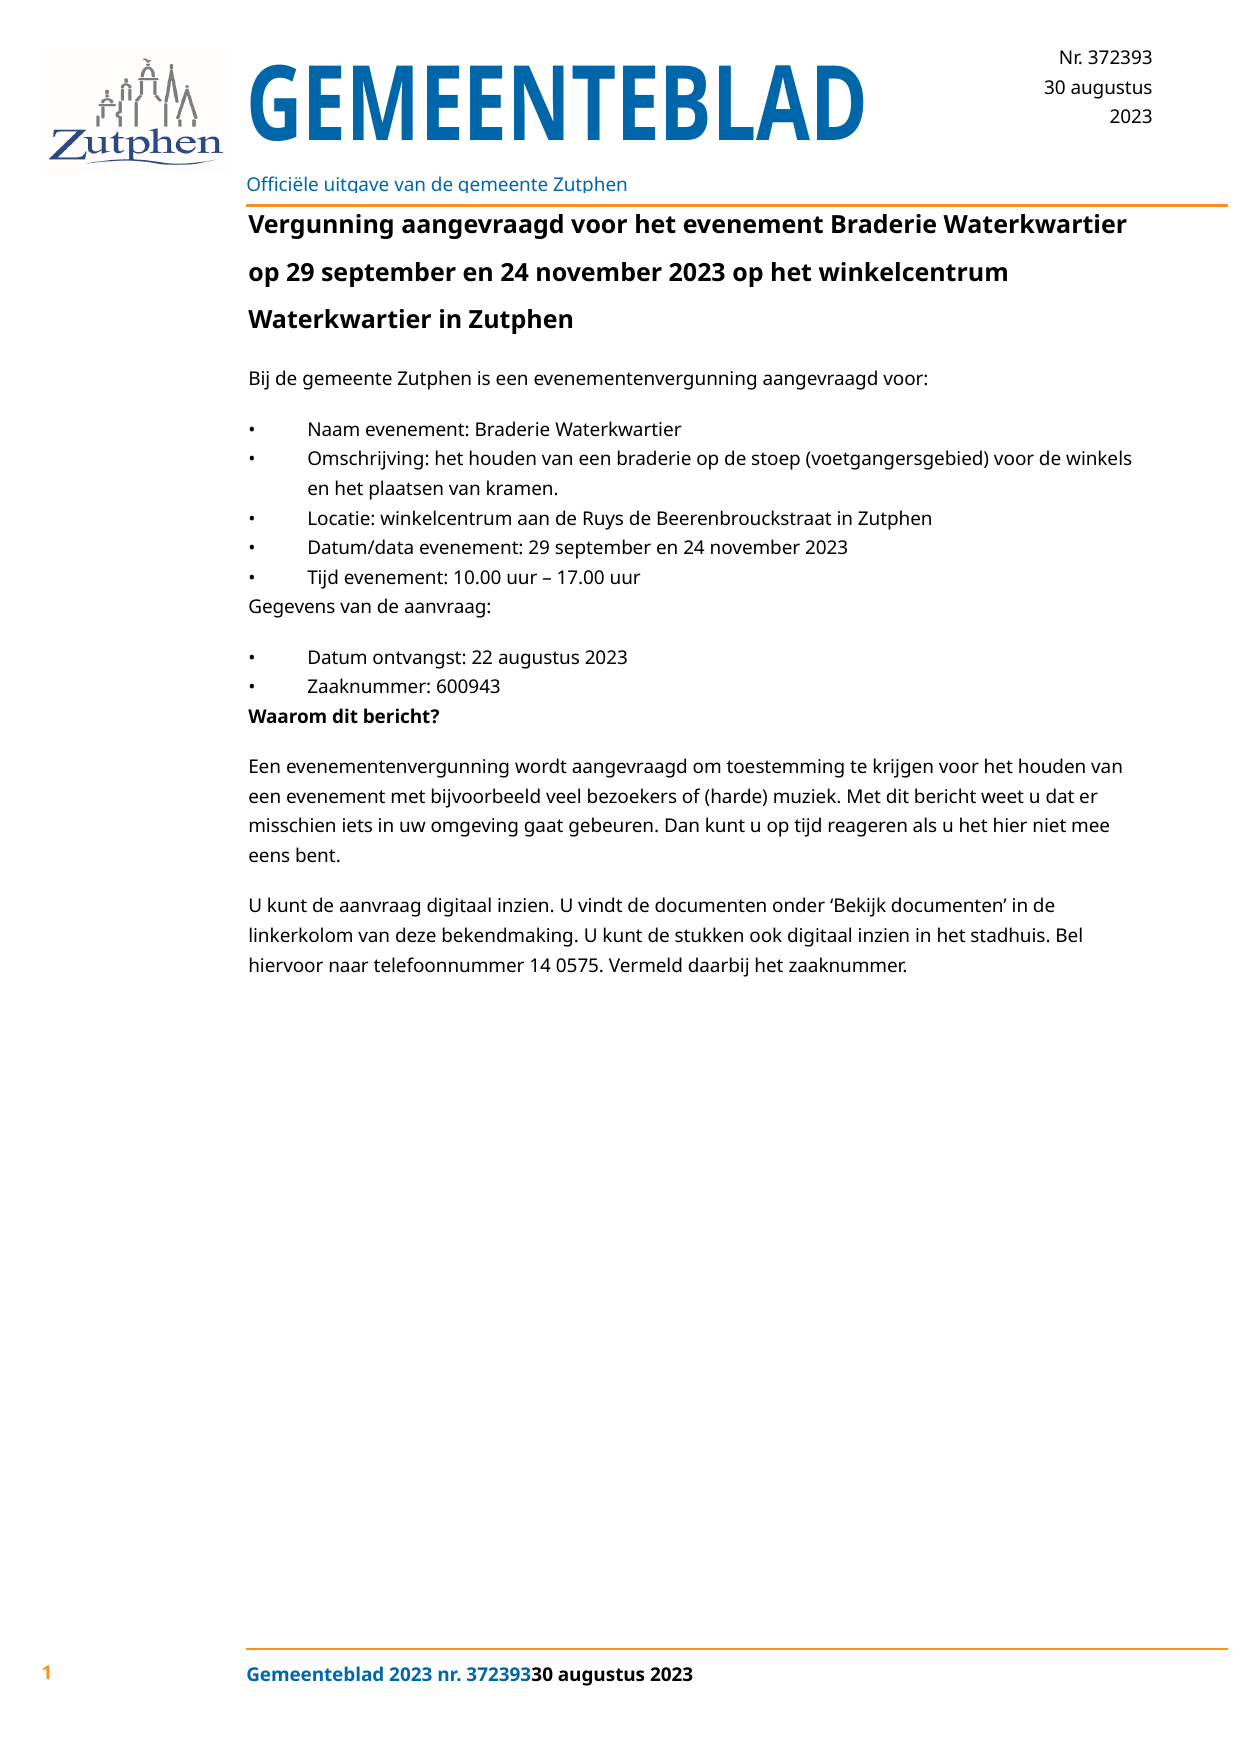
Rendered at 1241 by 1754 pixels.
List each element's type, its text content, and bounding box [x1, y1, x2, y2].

text Een evenementenvergunning wordt aangevraagd om toestemming te krijgen voor het houden van een evenement met bijvoorbeeld veel bezoekers of (harde) muziek. Met dit bericht weet u dat er misschien iets in uw omgeving gaat gebeuren. Dan kunt u op tijd reageren als u het hier niet mee eens bent. [248, 753, 1152, 868]
list Omschrijving: het houden van een braderie op de stoep (voetgangersgebied) voor de winkels en het plaatsen van kramen. [248, 446, 1152, 501]
text Vergunning aangevraagd voor het evenement Braderie Waterkwartier op 29 september en 24 november 2023 op het winkelcentrum Waterkwartier in Zutphen [248, 207, 1152, 336]
list Tijd evenement: 10.00 uur – 17.00 uur [248, 564, 1152, 589]
list Datum ontvangst: 22 augustus 2023 [248, 644, 1152, 669]
text Waarom dit bericht? [248, 703, 1152, 729]
text Gegevens van de aanvraag: [248, 593, 1152, 619]
list Zaaknummer: 600943 [248, 673, 1152, 699]
list Locatie: winkelcentrum aan de Ruys de Beerenbrouckstraat in Zutphen [248, 505, 1152, 530]
text Bij de gemeente Zutphen is een evenementenvergunning aangevraagd voor: [248, 366, 1152, 391]
text U kunt de aanvraag digitaal inzien. U vindt de documenten onder ‘Bekijk documenten’ in de linkerkolom van deze bekendmaking. U kunt de stukken ook digitaal inzien in het stadhuis. Bel hiervoor naar telefoonnummer 14 0575. Vermeld daarbij het zaaknummer. [248, 893, 1152, 977]
list Datum/data evenement: 29 september en 24 november 2023 [248, 534, 1152, 560]
picture [41, 47, 231, 172]
list Naam evenement: Braderie Waterkwartier [248, 416, 1152, 442]
